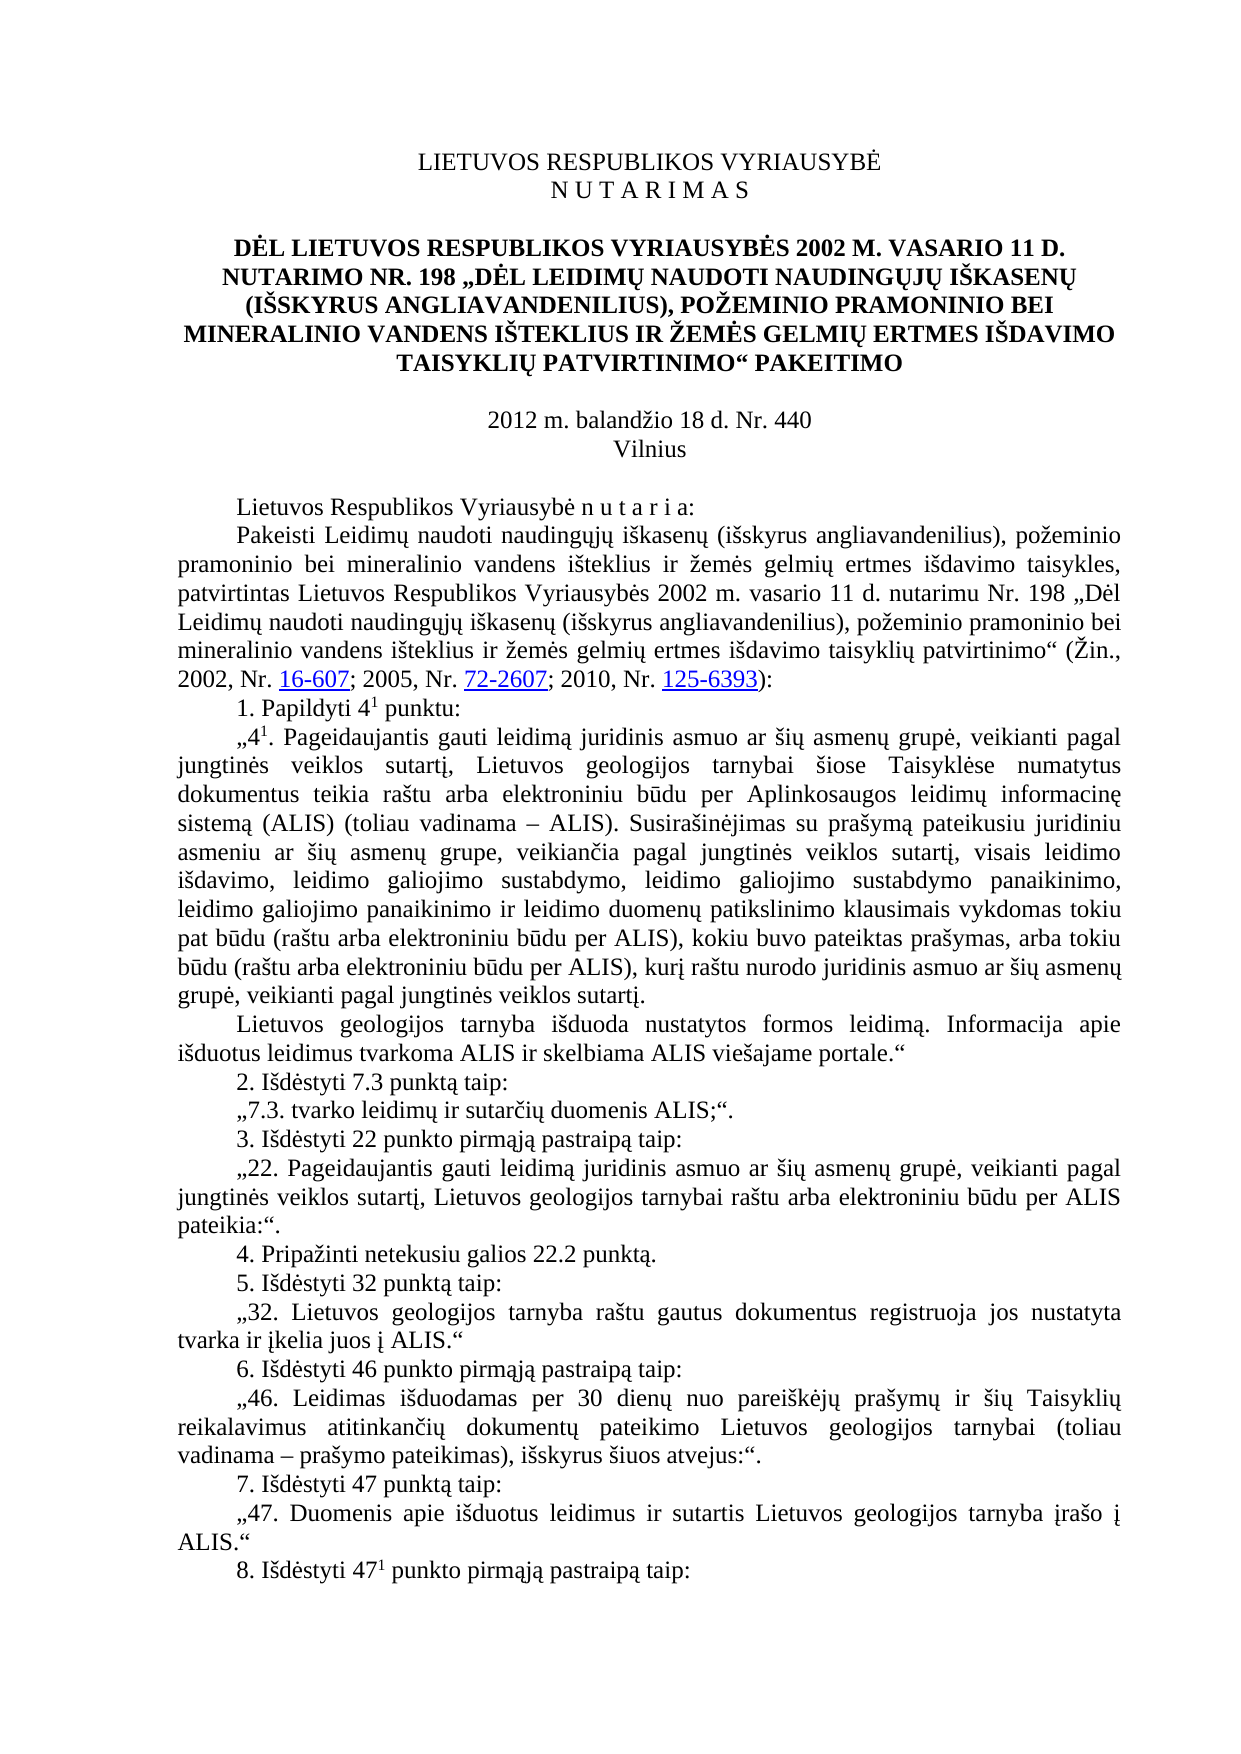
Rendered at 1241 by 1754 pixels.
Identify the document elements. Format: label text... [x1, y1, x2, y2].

text Vilnius [177, 434, 1122, 463]
text 5. Išdėstyti 32 punktą taip: [177, 1268, 1122, 1297]
text 6. Išdėstyti 46 punkto pirmąją pastraipą taip: [177, 1354, 1122, 1383]
text 7. Išdėstyti 47 punktą taip: [177, 1469, 1122, 1498]
text „41. Pageidaujantis gauti leidimą juridinis asmuo ar šių asmenų grupė, veikianti pagal jungtinės veiklos sutartį, Lietuvos geologijos tarnybai šiose Taisyklėse numatytus dokumentus teikia raštu arba elektroniniu būdu per Aplinkosaugos leidimų informacinę sistemą (ALIS) (toliau vadinama – ALIS). Susirašinėjimas su prašymą pateikusiu juridiniu asmeniu ar šių asmenų grupe, veikiančia pagal jungtinės veiklos sutartį, visais leidimo išdavimo, leidimo galiojimo sustabdymo, leidimo galiojimo sustabdymo panaikinimo, leidimo galiojimo panaikinimo ir leidimo duomenų patikslinimo klausimais vykdomas tokiu pat būdu (raštu arba elektroniniu būdu per ALIS), kokiu buvo pateiktas prašymas, arba tokiu būdu (raštu arba elektroniniu būdu per ALIS), kurį raštu nurodo juridinis asmuo ar šių asmenų grupė, veikianti pagal jungtinės veiklos sutartį. [177, 722, 1122, 1009]
text 8. Išdėstyti 471 punkto pirmąją pastraipą taip: [177, 1556, 1122, 1584]
text NUTARIMAS [177, 176, 1122, 204]
text Pakeisti Leidimų naudoti naudingųjų iškasenų (išskyrus angliavandenilius), požeminio pramoninio bei mineralinio vandens išteklius ir žemės gelmių ertmes išdavimo taisykles, patvirtintas Lietuvos Respublikos Vyriausybės 2002 m. vasario 11 d. nutarimu Nr. 198 „Dėl Leidimų naudoti naudingųjų iškasenų (išskyrus angliavandenilius), požeminio pramoninio bei mineralinio vandens išteklius ir žemės gelmių ertmes išdavimo taisyklių patvirtinimo“ (Žin., 2002, Nr. 16-607; 2005, Nr. 72-2607; 2010, Nr. 125-6393): [177, 521, 1122, 693]
text Lietuvos geologijos tarnyba išduoda nustatytos formos leidimą. Informacija apie išduotus leidimus tvarkoma ALIS ir skelbiama ALIS viešajame portale.“ [177, 1009, 1122, 1067]
text „46. Leidimas išduodamas per 30 dienų nuo pareiškėjų prašymų ir šių Taisyklių reikalavimus atitinkančių dokumentų pateikimo Lietuvos geologijos tarnybai (toliau vadinama – prašymo pateikimas), išskyrus šiuos atvejus:“. [177, 1383, 1122, 1469]
text „7.3. tvarko leidimų ir sutarčių duomenis ALIS;“. [177, 1096, 1122, 1124]
text 1. Papildyti 41 punktu: [177, 693, 1122, 722]
text 2012 m. balandžio 18 d. Nr. 440 [177, 406, 1122, 434]
text DĖL LIETUVOS RESPUBLIKOS VYRIAUSYBĖS 2002 M. VASARIO 11 D. NUTARIMO NR. 198 „DĖL LEIDIMŲ NAUDOTI NAUDINGŲJŲ IŠKASENŲ (IŠSKYRUS ANGLIAVANDENILIUS), POŽEMINIO PRAMONINIO BEI MINERALINIO VANDENS IŠTEKLIUS IR ŽEMĖS GELMIŲ ERTMES IŠDAVIMO TAISYKLIŲ PATVIRTINIMO“ PAKEITIMO [177, 233, 1122, 377]
text „32. Lietuvos geologijos tarnyba raštu gautus dokumentus registruoja jos nustatyta tvarka ir įkelia juos į ALIS.“ [177, 1297, 1122, 1354]
text Lietuvos Respublikos Vyriausybė n u t a r i a: [177, 492, 1122, 521]
text „47. Duomenis apie išduotus leidimus ir sutartis Lietuvos geologijos tarnyba įrašo į ALIS.“ [177, 1498, 1122, 1556]
text 4. Pripažinti netekusiu galios 22.2 punktą. [177, 1239, 1122, 1268]
text 2. Išdėstyti 7.3 punktą taip: [177, 1067, 1122, 1096]
text 3. Išdėstyti 22 punkto pirmąją pastraipą taip: [177, 1124, 1122, 1153]
text „22. Pageidaujantis gauti leidimą juridinis asmuo ar šių asmenų grupė, veikianti pagal jungtinės veiklos sutartį, Lietuvos geologijos tarnybai raštu arba elektroniniu būdu per ALIS pateikia:“. [177, 1153, 1122, 1239]
text Lietuvos Respublikos Vyriausybė [177, 147, 1122, 176]
